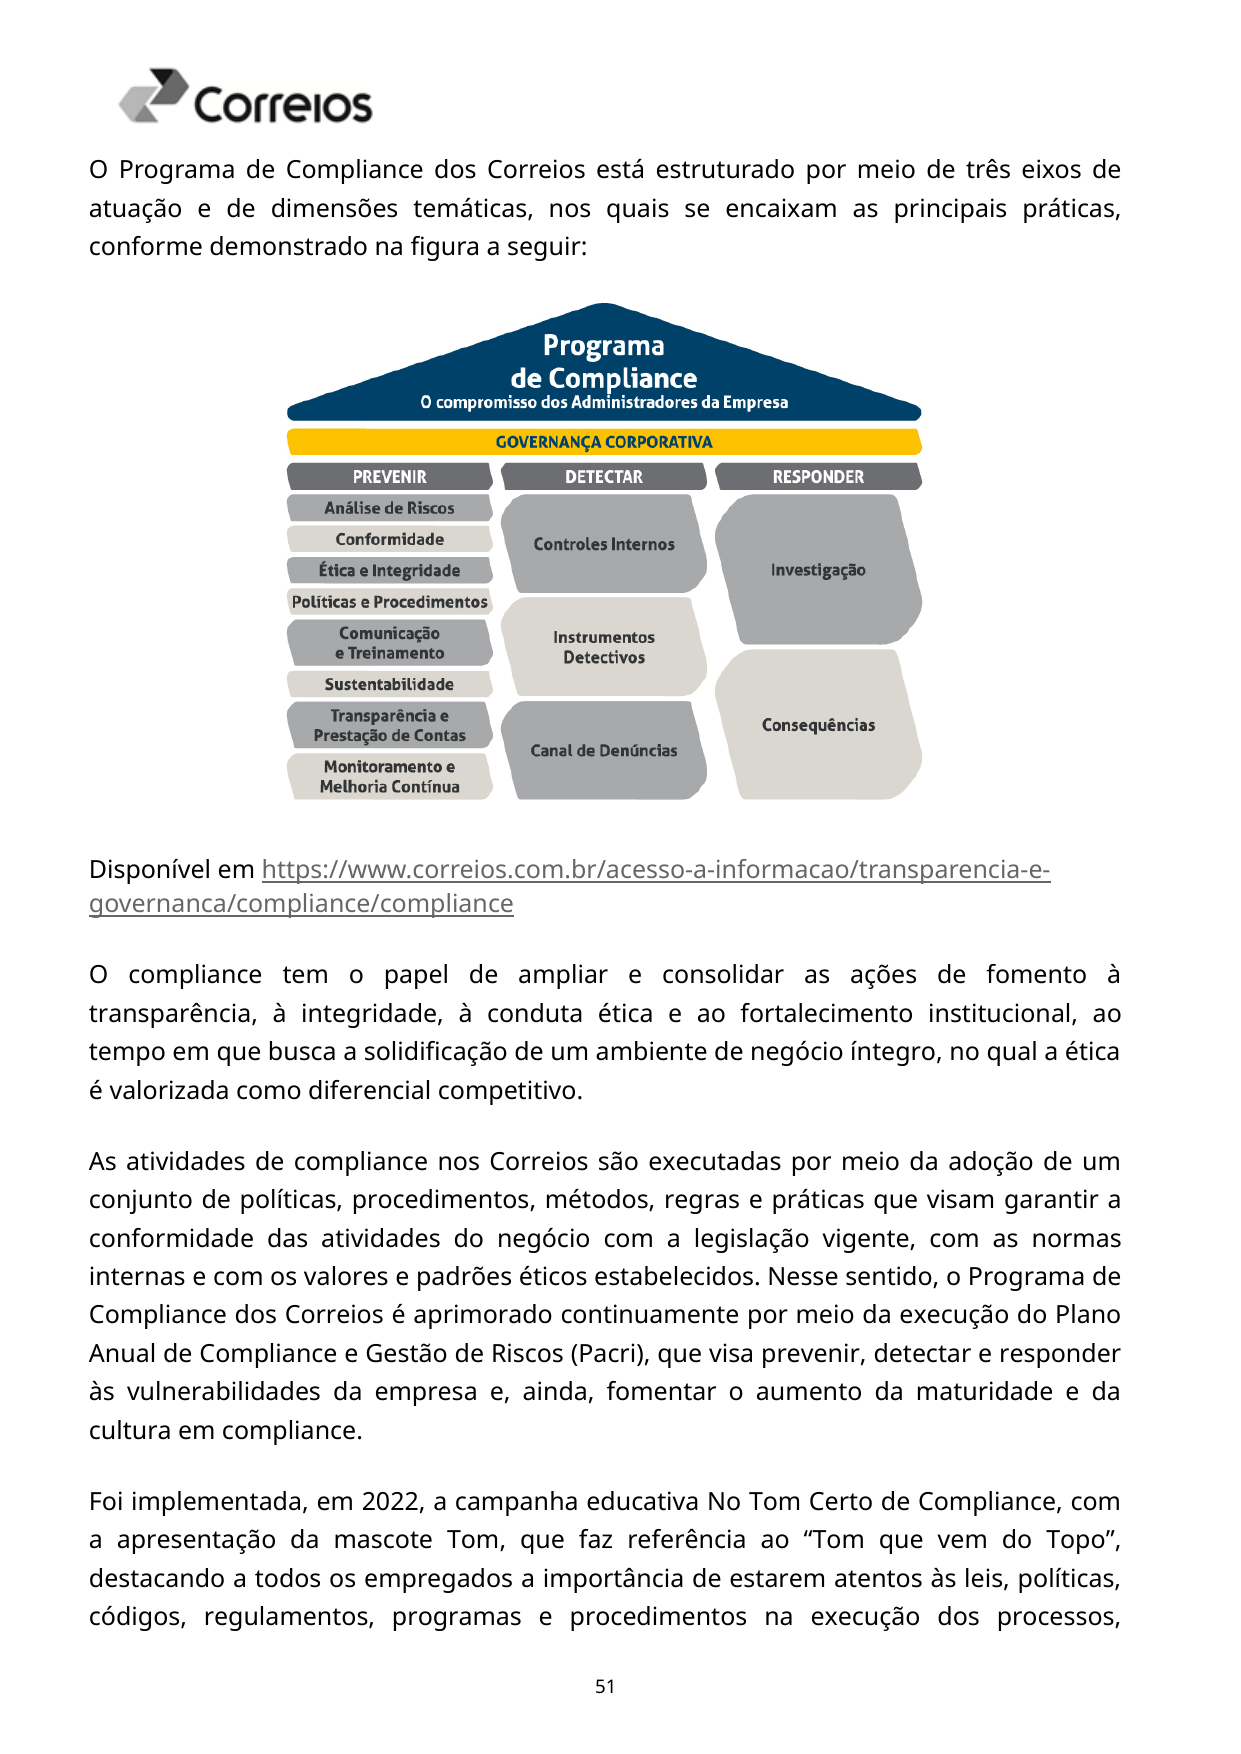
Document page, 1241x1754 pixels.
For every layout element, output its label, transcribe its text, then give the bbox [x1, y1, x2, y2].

text Foi implementada, em 2022, a campanha educativa No Tom Certo de Compliance, com a apresentação da mascote Tom, que faz referência ao “Tom que vem do Topo”, destacando a todos os empregados a importância de estarem atentos às leis, políticas, códigos, regulamentos, programas e procedimentos na execução dos processos, [89, 1479, 1123, 1633]
text O Programa de Compliance dos Correios está estruturado por meio de três eixos de atuação e de dimensões temáticas, nos quais se encaixam as principais práticas, conforme demonstrado na figura a seguir: [89, 148, 1123, 263]
picture [112, 57, 376, 136]
text O compliance tem o papel de ampliar e consolidar as ações de fomento à transparência, à integridade, à conduta ética e ao fortalecimento institucional, ao tempo em que busca a solidificação de um ambiente de negócio íntegro, no qual a ética é valorizada como diferencial competitivo. [89, 953, 1123, 1106]
text Disponível em https://www.correios.com.br/acesso-a-informacao/transparencia-e-governanca/compliance/compliance [89, 852, 1123, 920]
text As atividades de compliance nos Correios são executadas por meio da adoção de um conjunto de políticas, procedimentos, métodos, regras e práticas que visam garantir a conformidade das atividades do negócio com a legislação vigente, com as normas internas e com os valores e padrões éticos estabelecidos. Nesse sentido, o Programa de Compliance dos Correios é aprimorado continuamente por meio da execução do Plano Anual de Compliance e Gestão de Riscos (Pacri), que visa prevenir, detectar e responder às vulnerabilidades da empresa e, ainda, fomentar o aumento da maturidade e da cultura em compliance. [89, 1139, 1123, 1446]
picture [280, 295, 931, 815]
